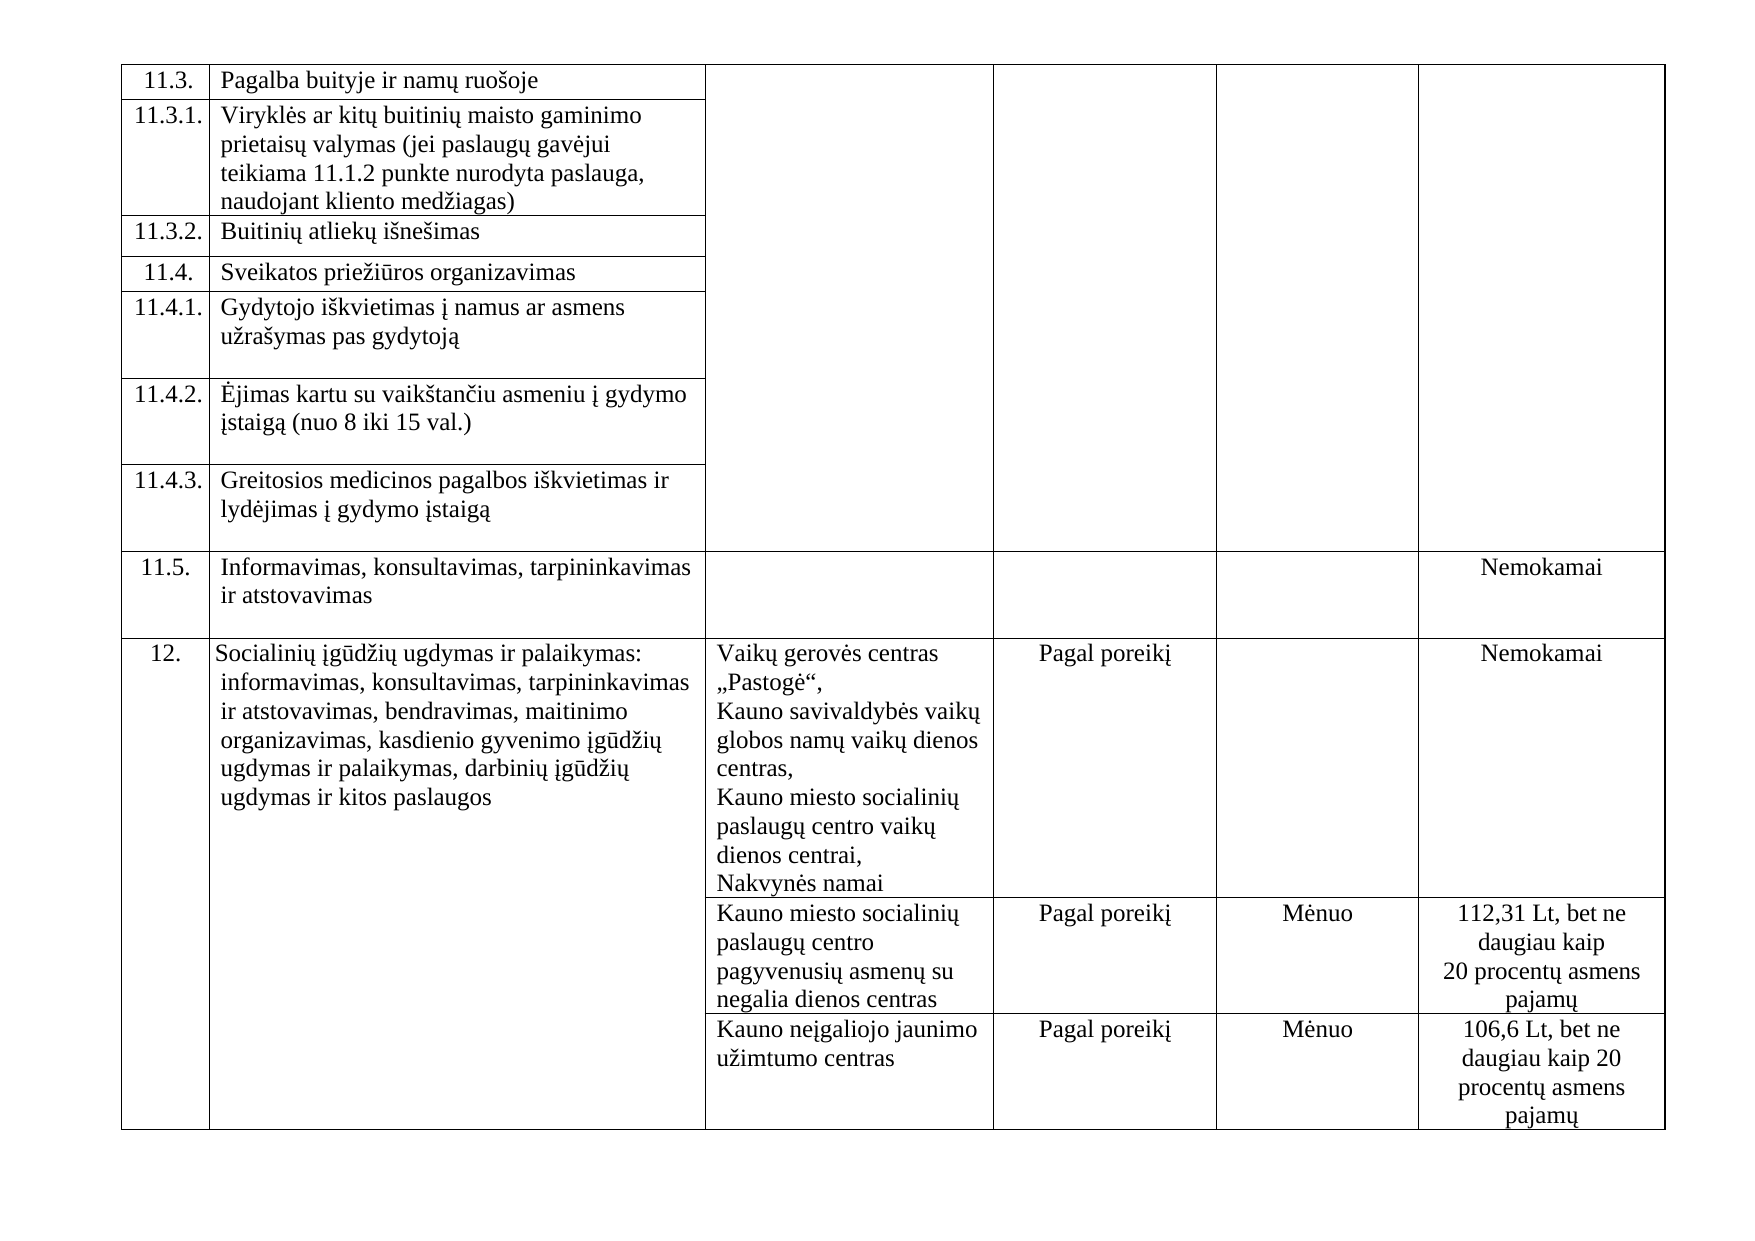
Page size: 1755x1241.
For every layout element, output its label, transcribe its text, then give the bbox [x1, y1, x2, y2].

table_cell 11.4.2. [122, 379, 209, 464]
table_cell Pagal poreikį [994, 898, 1216, 1013]
table_cell Nemokamai [1419, 552, 1664, 637]
table_cell [117, 256, 121, 291]
table_cell [706, 552, 993, 637]
table_cell [1217, 552, 1418, 637]
table_cell Pagalba buityje ir namų ruošoje [210, 65, 705, 99]
table_cell 106,6 Lt, bet ne daugiau kaip 20 procentų asmens pajamų [1419, 1014, 1664, 1129]
table_cell [117, 99, 121, 215]
table_cell 112,31 Lt, bet ne daugiau kaip 20 procentų asmens pajamų [1419, 898, 1664, 1013]
table_cell Gydytojo iškvietimas į namus ar asmens užrašymas pas gydytoją [210, 292, 705, 378]
table_cell 11.3. [122, 65, 209, 99]
table_cell 11.4.1. [122, 292, 209, 378]
table_cell Pagal poreikį [994, 639, 1216, 897]
table_cell Vaikų gerovės centras „Pastogė“, Kauno savivaldybės vaikų globos namų vaikų dienos centras, Kauno miesto socialinių paslaugų centro vaikų dienos centrai, Nakvynės namai [706, 639, 993, 897]
table_cell [1217, 639, 1418, 897]
table_cell 11.3.1. [122, 100, 209, 215]
table_cell [117, 64, 121, 99]
table_cell [117, 551, 121, 637]
table_cell [1217, 65, 1418, 551]
table_cell Kauno neįgaliojo jaunimo užimtumo centras [706, 1014, 993, 1129]
table_cell [994, 65, 1216, 551]
table_cell 12. [122, 639, 209, 1129]
table_cell Ėjimas kartu su vaikštančiu asmeniu į gydymo įstaigą (nuo 8 iki 15 val.) [210, 379, 705, 464]
table_cell Socialinių įgūdžių ugdymas ir palaikymas: informavimas, konsultavimas, tarpininkavimas ir atstovavimas, bendravimas, maitinimo organizavimas, kasdienio gyvenimo įgūdžių ugdymas ir palaikymas, darbinių įgūdžių ugdymas ir kitos paslaugos [210, 639, 705, 1129]
table_cell [117, 1013, 121, 1129]
table_cell [117, 464, 121, 551]
table_cell [1419, 65, 1664, 551]
table_cell Mėnuo [1217, 1014, 1418, 1129]
table_cell [117, 215, 121, 256]
table_cell 11.4.3. [122, 465, 209, 551]
table_cell 11.4. [122, 257, 209, 291]
table_cell [994, 552, 1216, 637]
table_cell [117, 291, 121, 378]
table_cell Nemokamai [1419, 639, 1664, 897]
table_cell [117, 897, 121, 1013]
table_cell [706, 65, 993, 551]
table_cell Viryklės ar kitų buitinių maisto gaminimo prietaisų valymas (jei paslaugų gavėjui teikiama 11.1.2 punkte nurodyta paslauga, naudojant kliento medžiagas) [210, 100, 705, 215]
table_cell 11.3.2. [122, 216, 209, 256]
table_cell Mėnuo [1217, 898, 1418, 1013]
table_cell Sveikatos priežiūros organizavimas [210, 257, 705, 291]
table_cell 11.5. [122, 552, 209, 637]
table_cell Greitosios medicinos pagalbos iškvietimas ir lydėjimas į gydymo įstaigą [210, 465, 705, 551]
table_cell Pagal poreikį [994, 1014, 1216, 1129]
table_cell Buitinių atliekų išnešimas [210, 216, 705, 256]
table_cell [117, 378, 121, 464]
table_cell Kauno miesto socialinių paslaugų centro pagyvenusių asmenų su negalia dienos centras [706, 898, 993, 1013]
table_cell [117, 638, 121, 897]
table_cell Informavimas, konsultavimas, tarpininkavimas ir atstovavimas [210, 552, 705, 637]
